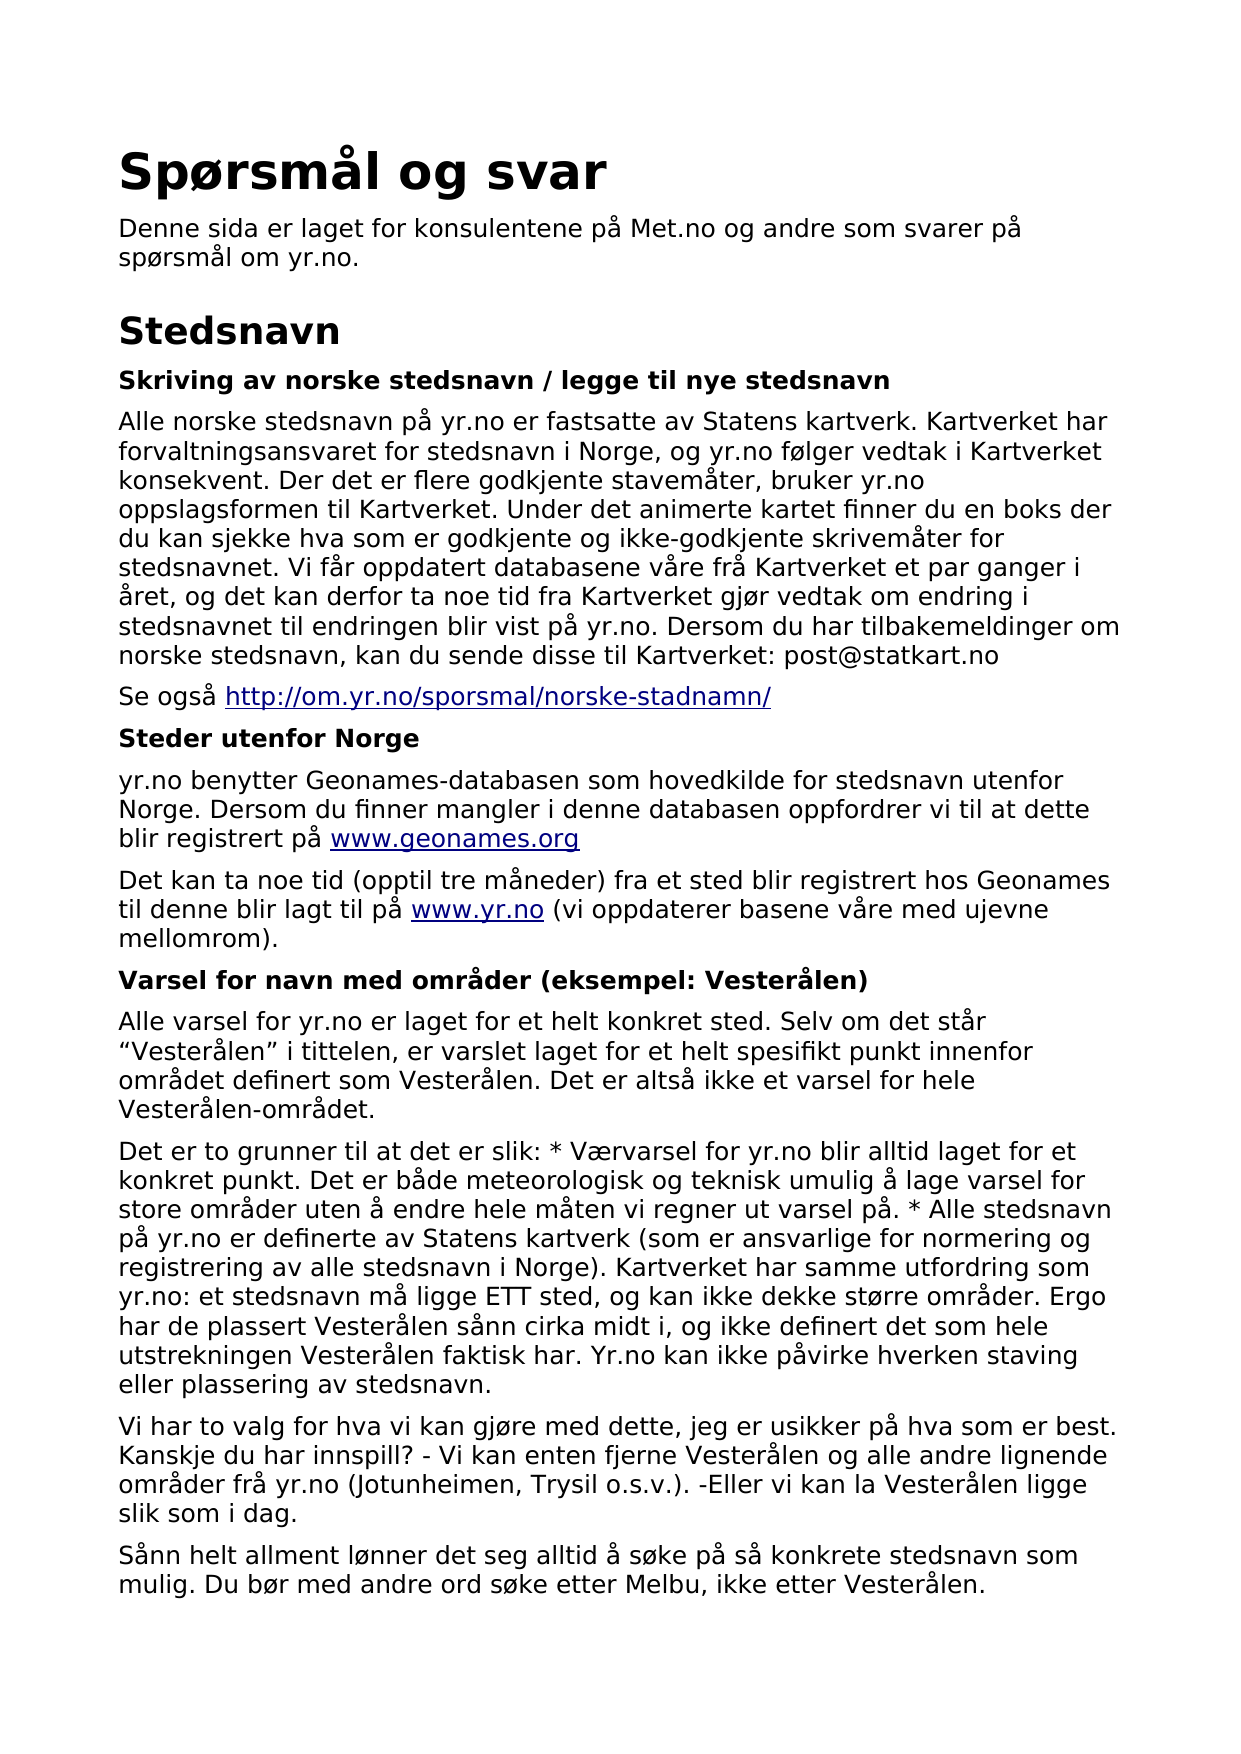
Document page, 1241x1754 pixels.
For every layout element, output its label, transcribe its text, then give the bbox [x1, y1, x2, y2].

text Vi har to valg for hva vi kan gjøre med dette, jeg er usikker på hva som er best. Kanskje du har innspill? - Vi kan enten fjerne Vesterålen og alle andre lignende områder frå yr.no (Jotunheimen, Trysil o.s.v.). -Eller vi kan la Vesterålen ligge slik som i dag. [118, 1412, 1122, 1528]
subtitle Spørsmål og svar [118, 143, 1122, 201]
text Denne sida er laget for konsulentene på Met.no og andre som svarer på spørsmål om yr.no. [118, 214, 1122, 272]
text Se også http://om.yr.no/sporsmal/norske-stadnamn/ [118, 682, 1122, 712]
text Sånn helt allment lønner det seg alltid å søke på så konkrete stedsnavn som mulig. Du bør med andre ord søke etter Melbu, ikke etter Vesterålen. [118, 1541, 1122, 1599]
text Alle varsel for yr.no er laget for et helt konkret sted. Selv om det står “Vesterålen” i tittelen, er varslet laget for et helt spesifikt punkt innenfor området definert som Vesterålen. Det er altså ikke et varsel for hele Vesterålen-området. [118, 1007, 1122, 1124]
text Det er to grunner til at det er slik: * Værvarsel for yr.no blir alltid laget for et konkret punkt. Det er både meteorologisk og teknisk umulig å lage varsel for store områder uten å endre hele måten vi regner ut varsel på. * Alle stedsnavn på yr.no er definerte av Statens kartverk (som er ansvarlige for normering og registrering av alle stedsnavn i Norge). Kartverket har samme utfordring som yr.no: et stedsnavn må ligge ETT sted, og kan ikke dekke større områder. Ergo har de plassert Vesterålen sånn cirka midt i, og ikke definert det som hele utstrekningen Vesterålen faktisk har. Yr.no kan ikke påvirke hverken staving eller plassering av stedsnavn. [118, 1137, 1122, 1399]
text Alle norske stedsnavn på yr.no er fastsatte av Statens kartverk. Kartverket har forvaltningsansvaret for stedsnavn i Norge, og yr.no følger vedtak i Kartverket konsekvent. Der det er flere godkjente stavemåter, bruker yr.no oppslagsformen til Kartverket. Under det animerte kartet finner du en boks der du kan sjekke hva som er godkjente og ikke-godkjente skrivemåter for stedsnavnet. Vi får oppdatert databasene våre frå Kartverket et par ganger i året, og det kan derfor ta noe tid fra Kartverket gjør vedtak om endring i stedsnavnet til endringen blir vist på yr.no. Dersom du har tilbakemeldinger om norske stedsnavn, kan du sende disse til Kartverket: post@statkart.no [118, 407, 1122, 670]
text Det kan ta noe tid (opptil tre måneder) fra et sted blir registrert hos Geonames til denne blir lagt til på www.yr.no (vi oppdaterer basene våre med ujevne mellomrom). [118, 866, 1122, 953]
text Skriving av norske stedsnavn / legge til nye stedsnavn [118, 366, 1122, 395]
text Varsel for navn med områder (eksempel: Vesterålen) [118, 966, 1122, 995]
text Steder utenfor Norge [118, 724, 1122, 753]
text yr.no benytter Geonames-databasen som hovedkilde for stedsnavn utenfor Norge. Dersom du finner mangler i denne databasen oppfordrer vi til at dette blir registrert på www.geonames.org [118, 766, 1122, 853]
subtitle Stedsnavn [118, 310, 1122, 353]
